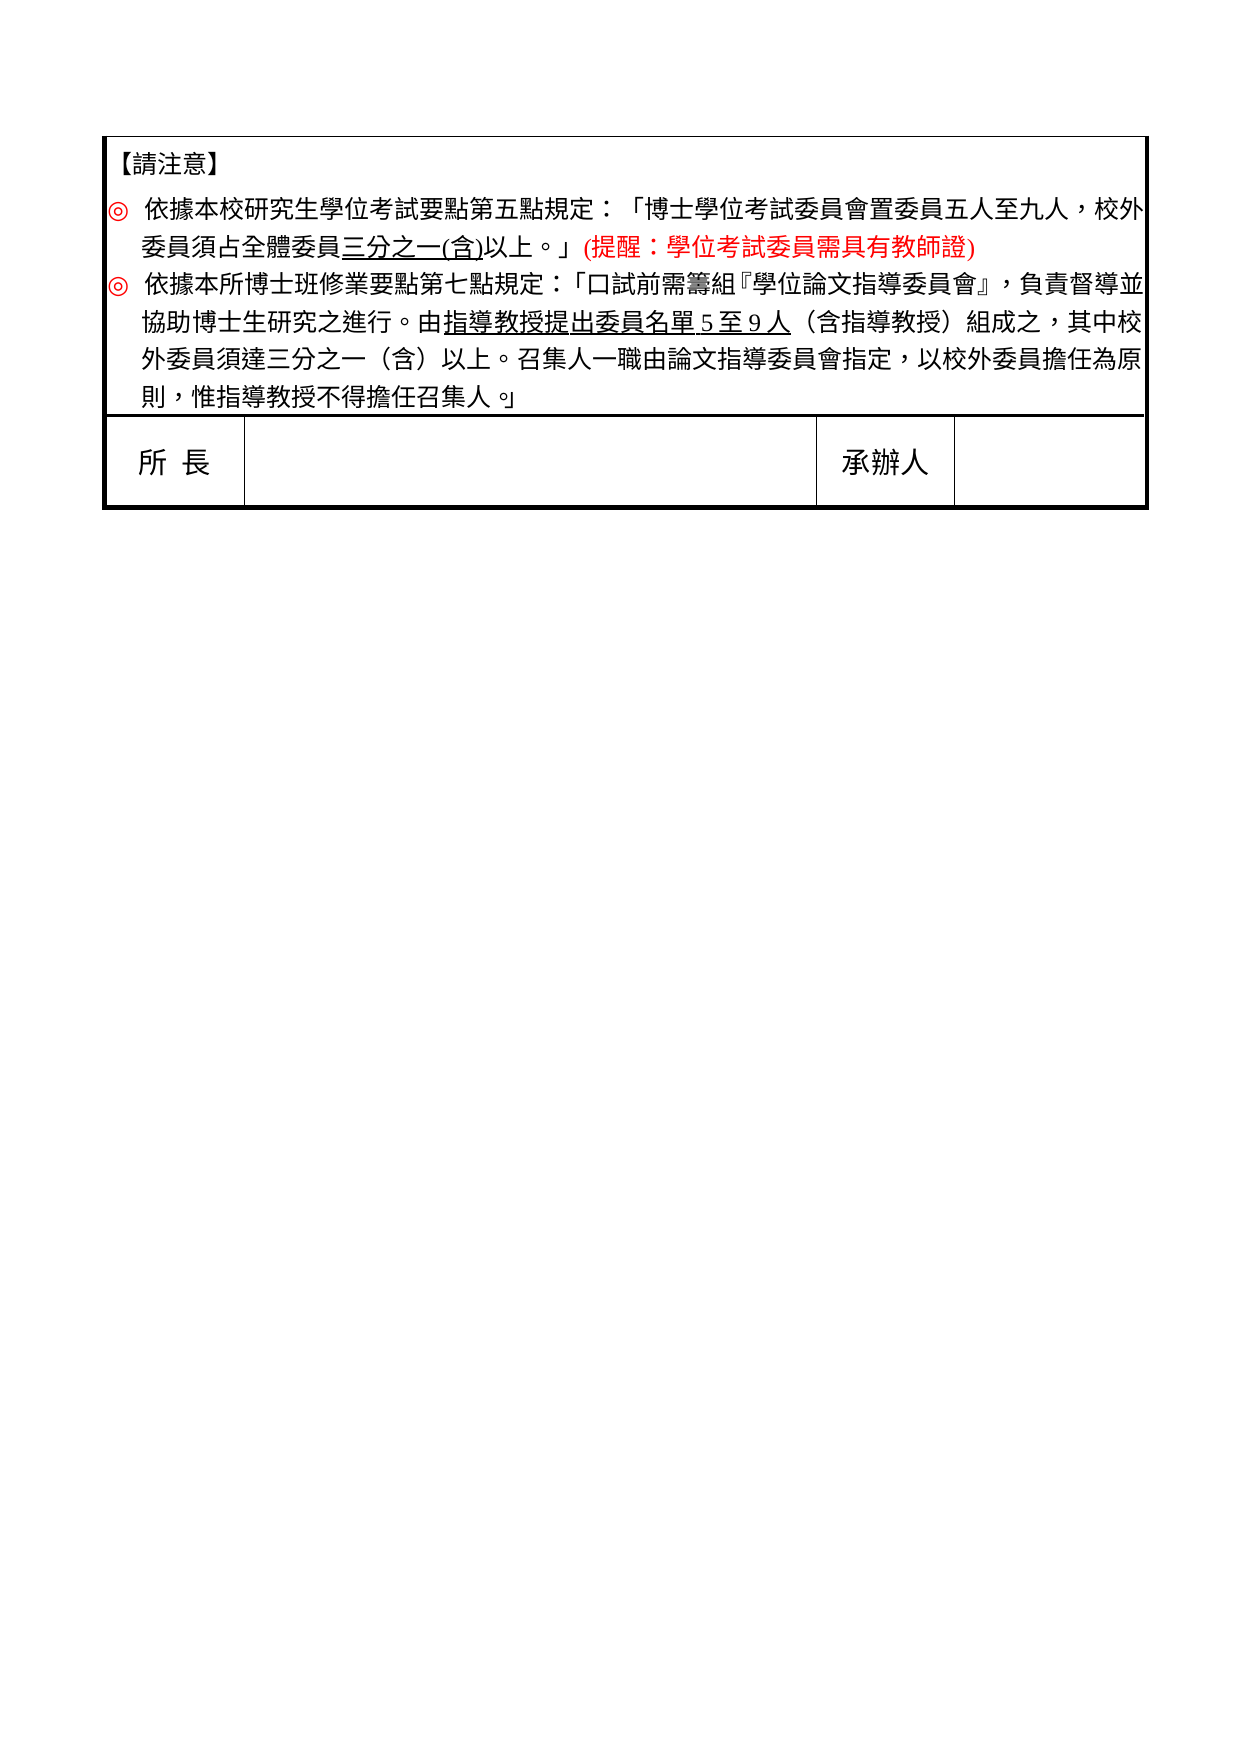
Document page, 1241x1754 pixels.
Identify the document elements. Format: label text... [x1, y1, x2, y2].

table_cell [955, 414, 1145, 505]
table_cell 所 長 [107, 417, 244, 505]
table_cell 【請注意】 依據本校研究生學位考試要點第五點規定：「博士學位考試委員會置委員五人至九人，校外委員須占全體委員三分之一(含)以上。」(提醒：學位考試委員需具有教師證) 依據本所博士班修業要點第七點規定：「口試前需籌組『學位論文指導委員會』，負責督導並協助博士生研究之進行。由指導教授提出委員名單5至9人（含指導教授）組成之，其中校外委員須達三分之一（含）以上。召集人一職由論文指導委員會指定，以校外委員擔任為原則，惟指導教授不得擔任召集人。」 [107, 137, 1145, 414]
table_cell [245, 417, 816, 505]
table_cell 承辦人 [817, 417, 954, 505]
